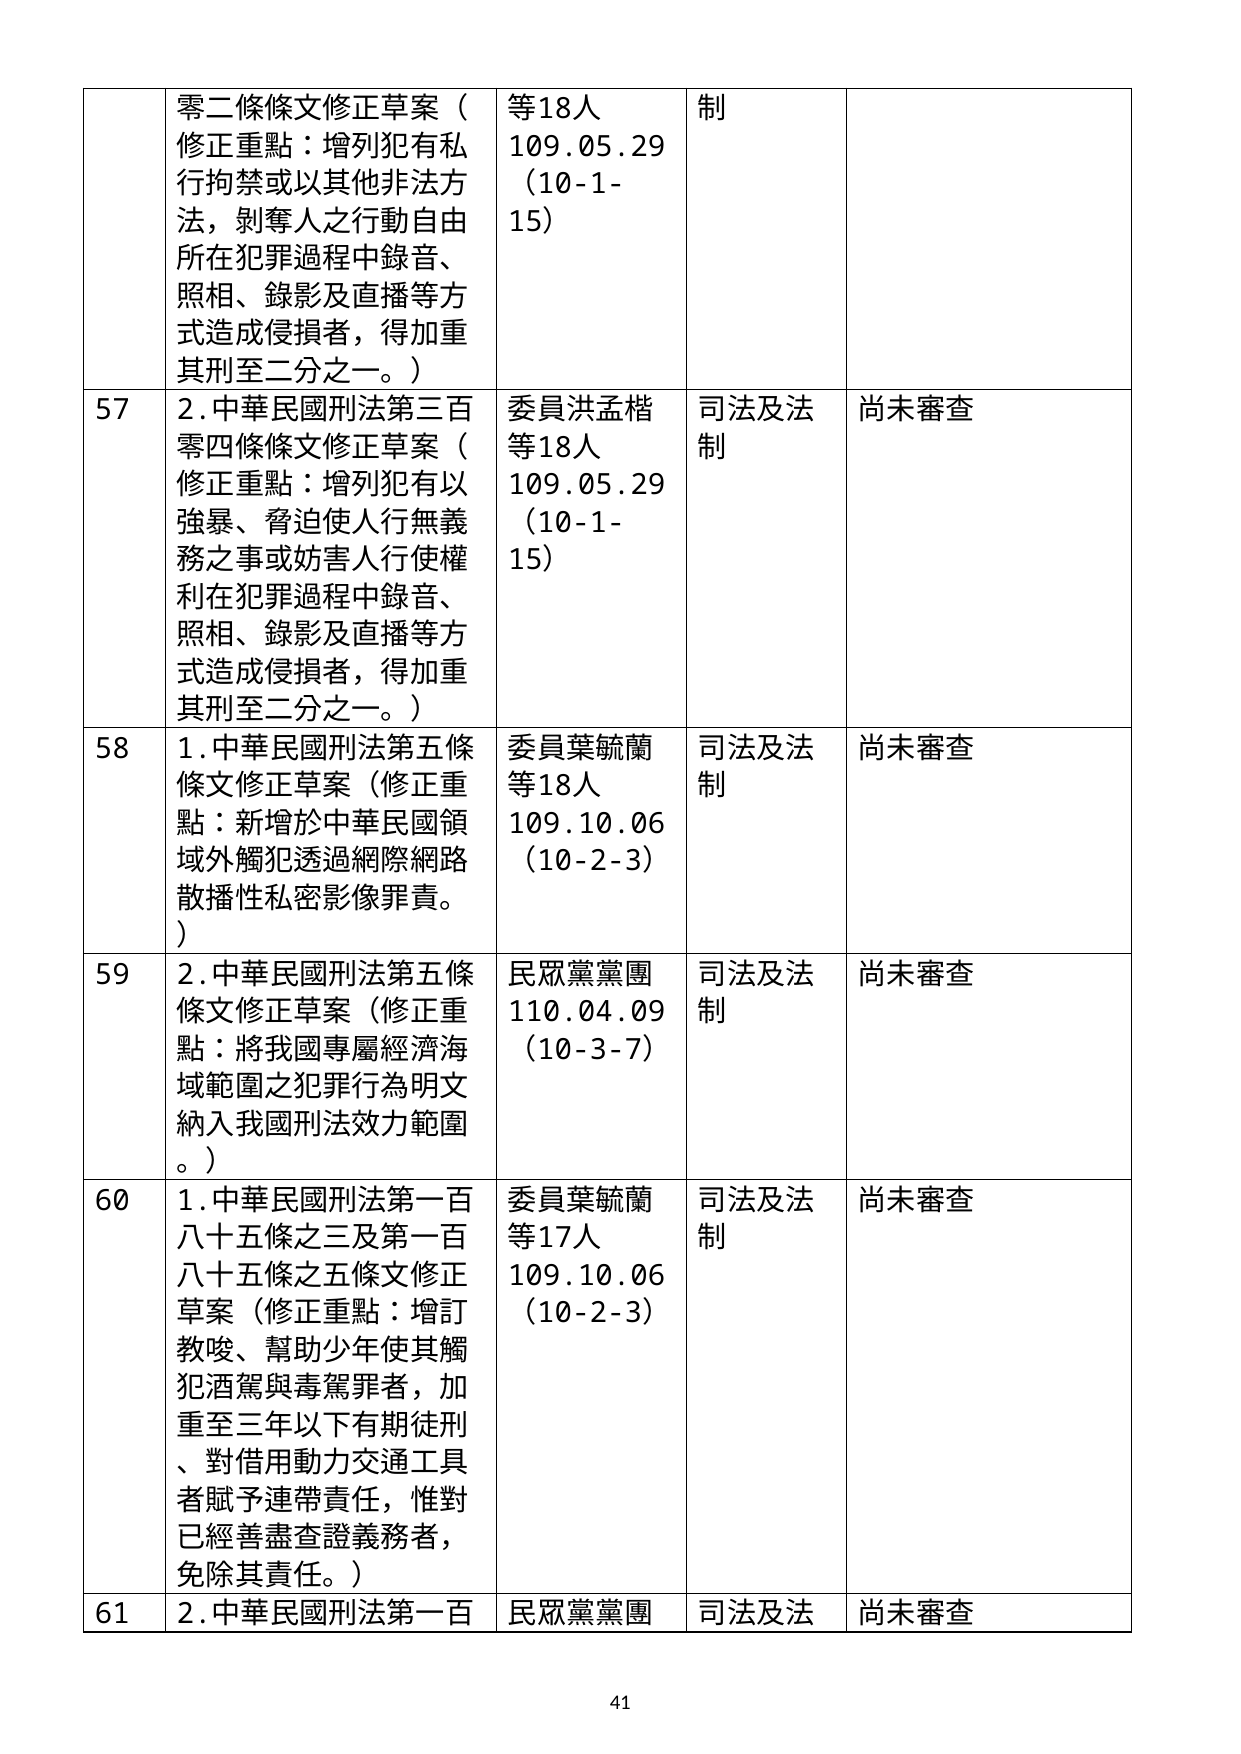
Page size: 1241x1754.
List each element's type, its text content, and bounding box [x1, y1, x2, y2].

table_cell 司法及法制 [687, 1180, 846, 1593]
table_cell 尚未審查 [847, 1180, 1131, 1593]
table_cell 尚未審查 [847, 390, 1131, 727]
table_cell 60 [84, 1180, 165, 1593]
table_cell 等18人 109.05.29 （10-1-15） [497, 89, 686, 389]
table_cell 1.中華民國刑法第五條條文修正草案（修正重點：新增於中華民國領域外觸犯透過網際網路散播性私密影像罪責。） [166, 728, 496, 953]
table_cell 尚未審查 [847, 954, 1131, 1179]
table_cell 尚未審查 [847, 728, 1131, 953]
table_cell 2.中華民國刑法第一百 [166, 1594, 496, 1631]
table_cell 司法及法 [687, 1594, 846, 1631]
table_cell 57 [84, 390, 165, 727]
table_cell 制 [687, 89, 846, 389]
table_cell 61 [84, 1594, 165, 1631]
table_cell 民眾黨黨團 [497, 1594, 686, 1631]
table_cell [84, 89, 165, 389]
table_cell 58 [84, 728, 165, 953]
table_cell 委員葉毓蘭等18人 109.10.06 （10-2-3） [497, 728, 686, 953]
table_cell 委員葉毓蘭等17人 109.10.06 （10-2-3） [497, 1180, 686, 1593]
table_cell 尚未審查 [847, 1594, 1131, 1631]
table_cell 2.中華民國刑法第三百零四條條文修正草案（修正重點：增列犯有以強暴、脅迫使人行無義務之事或妨害人行使權利在犯罪過程中錄音、照相、錄影及直播等方式造成侵損者，得加重其刑至二分之一。） [166, 390, 496, 727]
table_cell 司法及法制 [687, 954, 846, 1179]
table_cell 委員洪孟楷等18人 109.05.29 （10-1-15） [497, 390, 686, 727]
table_cell 民眾黨黨團 110.04.09 （10-3-7） [497, 954, 686, 1179]
table_cell 1.中華民國刑法第一百八十五條之三及第一百八十五條之五條文修正草案（修正重點：增訂教唆、幫助少年使其觸犯酒駕與毒駕罪者，加重至三年以下有期徒刑、對借用動力交通工具者賦予連帶責任，惟對已經善盡查證義務者，免除其責任。） [166, 1180, 496, 1593]
table_cell 司法及法制 [687, 728, 846, 953]
table_cell 59 [84, 954, 165, 1179]
table_cell 2.中華民國刑法第五條條文修正草案（修正重點：將我國專屬經濟海域範圍之犯罪行為明文納入我國刑法效力範圍。） [166, 954, 496, 1179]
table_cell 零二條條文修正草案（修正重點：增列犯有私行拘禁或以其他非法方法，剝奪人之行動自由所在犯罪過程中錄音、照相、錄影及直播等方式造成侵損者，得加重其刑至二分之一。） [166, 89, 496, 389]
table_cell 司法及法制 [687, 390, 846, 727]
table_cell [847, 89, 1131, 389]
